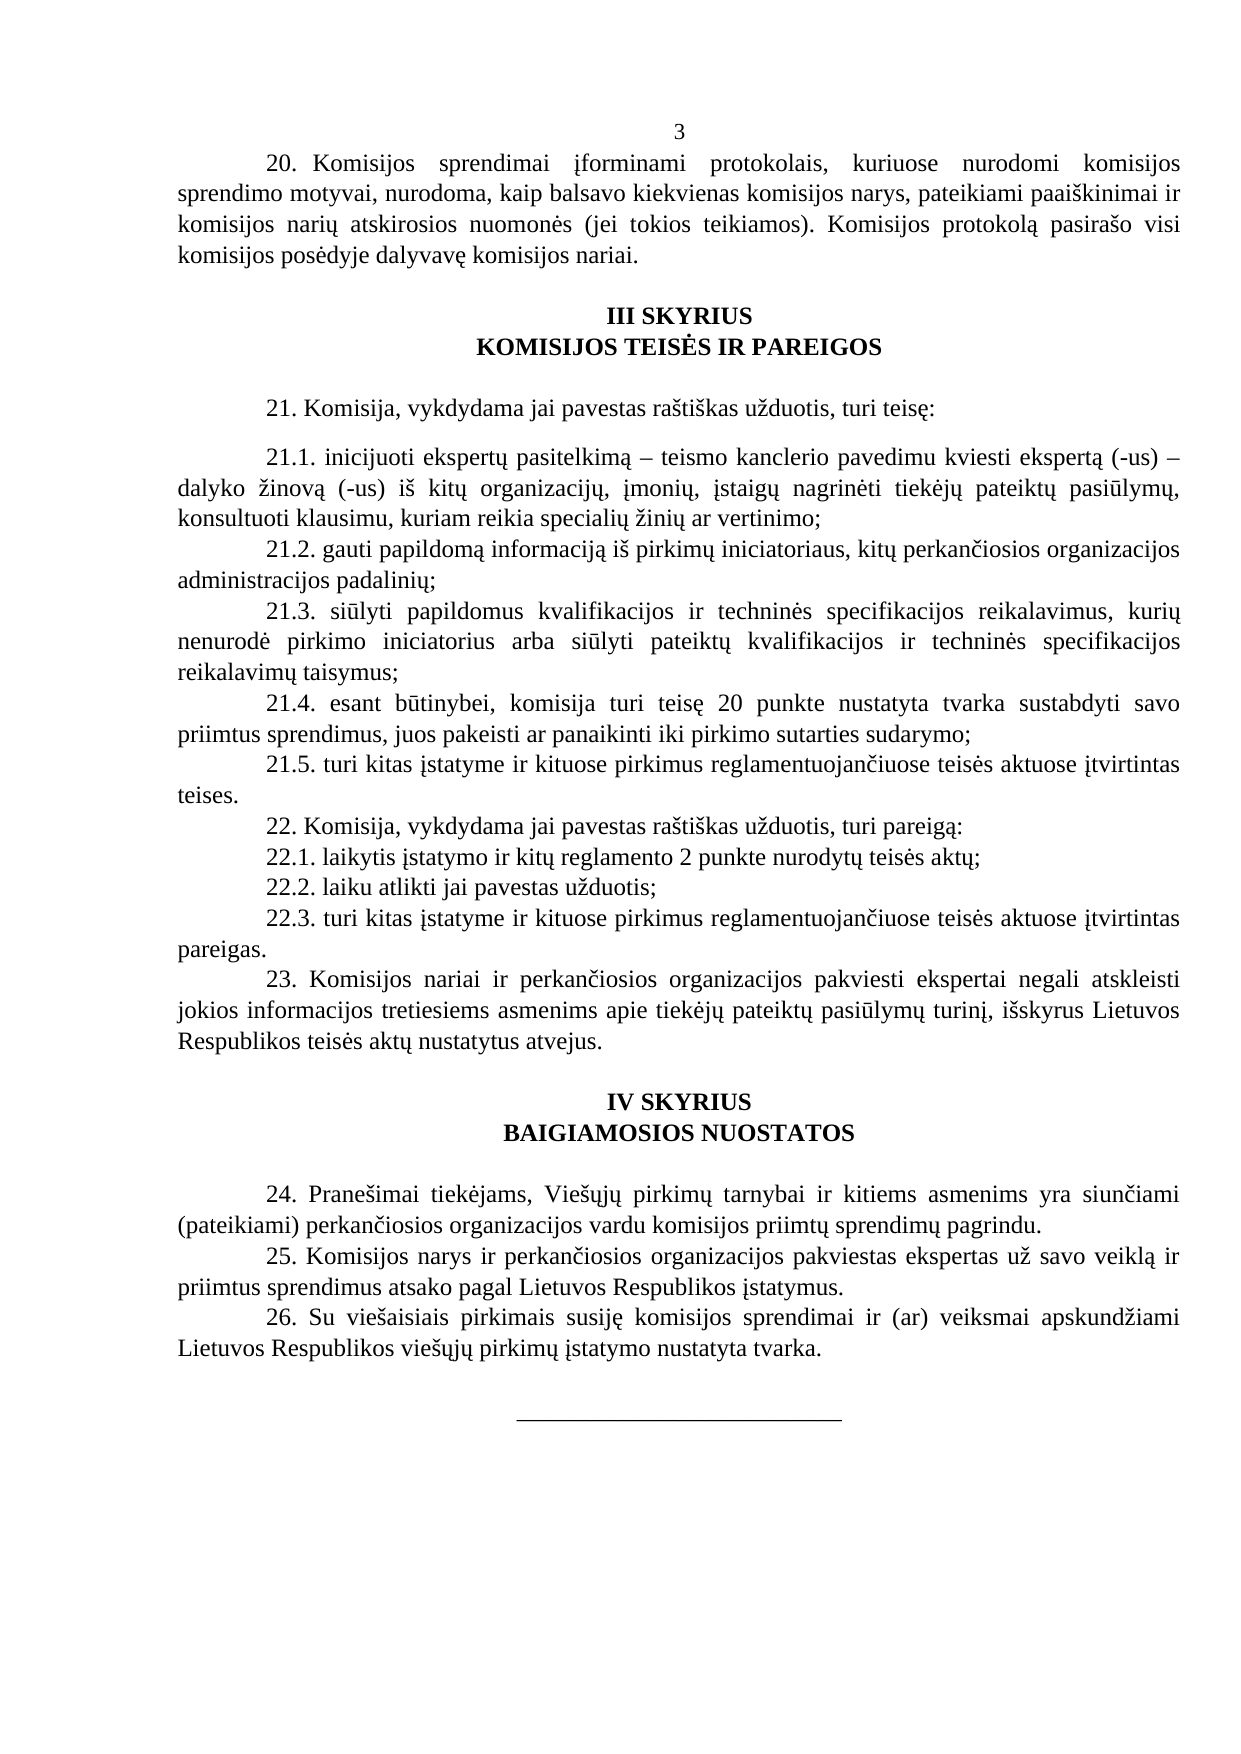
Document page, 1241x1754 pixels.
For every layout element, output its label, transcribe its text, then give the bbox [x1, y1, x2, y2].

text 25. Komisijos narys ir perkančiosios organizacijos pakviestas ekspertas už savo veiklą ir priimtus sprendimus atsako pagal Lietuvos Respublikos įstatymus. [177, 1241, 1181, 1301]
text 23. Komisijos nariai ir perkančiosios organizacijos pakviesti ekspertai negali atskleisti jokios informacijos tretiesiems asmenims apie tiekėjų pateiktų pasiūlymų turinį, išskyrus Lietuvos Respublikos teisės aktų nustatytus atvejus. [177, 964, 1181, 1055]
text 22.1. laikytis įstatymo ir kitų reglamento 2 punkte nurodytų teisės aktų; [177, 842, 1181, 870]
text IV SKYRIUS [177, 1087, 1181, 1116]
text 26. Su viešaisiais pirkimais susiję komisijos sprendimai ir (ar) veiksmai apskundžiami Lietuvos Respublikos viešųjų pirkimų įstatymo nustatyta tvarka. [177, 1302, 1181, 1362]
text 21.4. esant būtinybei, komisija turi teisę 20 punkte nustatyta tvarka sustabdyti savo priimtus sprendimus, juos pakeisti ar panaikinti iki pirkimo sutarties sudarymo; [177, 688, 1181, 747]
text 22.2. laiku atlikti jai pavestas užduotis; [177, 872, 1181, 901]
text 20. Komisijos sprendimai įforminami protokolais, kuriuose nurodomi komisijos sprendimo motyvai, nurodoma, kaip balsavo kiekvienas komisijos narys, pateikiami paaiškinimai ir komisijos narių atskirosios nuomonės (jei tokios teikiamos). Komisijos protokolą pasirašo visi komisijos posėdyje dalyvavę komisijos nariai. [177, 148, 1181, 268]
text 21.5. turi kitas įstatyme ir kituose pirkimus reglamentuojančiuose teisės aktuose įtvirtintas teises. [177, 749, 1181, 809]
text BAIGIAMOSIOS NUOSTATOS [177, 1118, 1181, 1147]
text 22.3. turi kitas įstatyme ir kituose pirkimus reglamentuojančiuose teisės aktuose įtvirtintas pareigas. [177, 903, 1181, 962]
text 24. Pranešimai tiekėjams, Viešųjų pirkimų tarnybai ir kitiems asmenims yra siunčiami (pateikiami) perkančiosios organizacijos vardu komisijos priimtų sprendimų pagrindu. [177, 1179, 1181, 1239]
text 21.2. gauti papildomą informaciją iš pirkimų iniciatoriaus, kitų perkančiosios organizacijos administracijos padalinių; [177, 534, 1181, 594]
text KOMISIJOS TEISĖS IR PAREIGOS [177, 332, 1181, 361]
text III SKYRIUS [177, 301, 1181, 330]
text 21. Komisija, vykdydama jai pavestas raštiškas užduotis, turi teisę: [177, 393, 1181, 422]
text __________________________ [177, 1395, 1181, 1423]
text 21.1. inicijuoti ekspertų pasitelkimą – teismo kanclerio pavedimu kviesti ekspertą (-us) – dalyko žinovą (-us) iš kitų organizacijų, įmonių, įstaigų nagrinėti tiekėjų pateiktų pasiūlymų, konsultuoti klausimu, kuriam reikia specialių žinių ar vertinimo; [177, 442, 1181, 532]
text 22. Komisija, vykdydama jai pavestas raštiškas užduotis, turi pareigą: [177, 811, 1181, 839]
text 21.3. siūlyti papildomus kvalifikacijos ir techninės specifikacijos reikalavimus, kurių nenurodė pirkimo iniciatorius arba siūlyti pateiktų kvalifikacijos ir techninės specifikacijos reikalavimų taisymus; [177, 596, 1181, 686]
